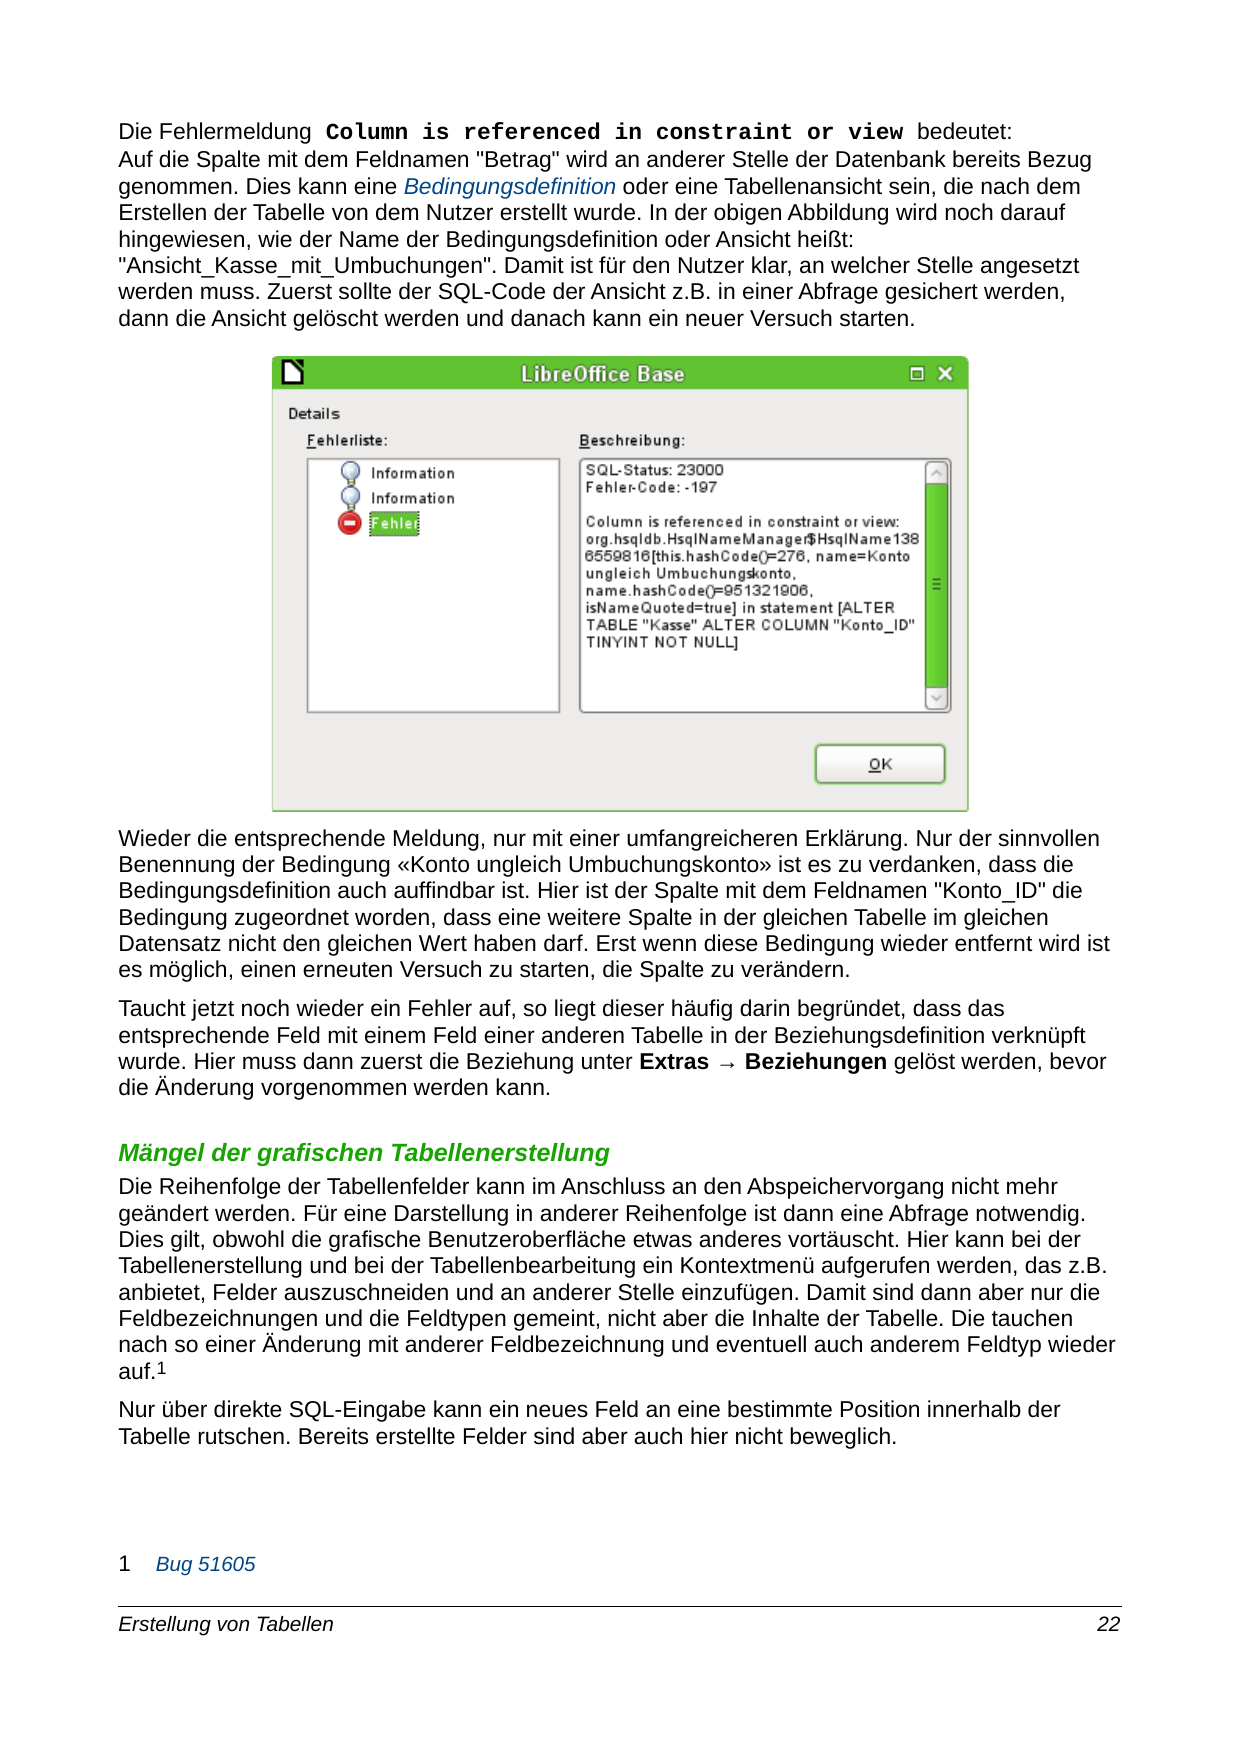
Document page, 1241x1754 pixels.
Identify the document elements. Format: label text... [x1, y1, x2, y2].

text Taucht jetzt noch wieder ein Fehler auf, so liegt dieser häufig darin begründet, dass das entsprechende Feld mit einem Feld einer anderen Tabelle in der Beziehungsdefinition verknüpft wurde. Hier muss dann zuerst die Beziehung unter Extras → Beziehungen gelöst werden, bevor die Änderung vorgenommen werden kann. [118, 995, 1122, 1101]
picture [271, 356, 969, 812]
text Die Fehlermeldung Column is referenced in constraint or view bedeutet: Auf die Spalte mit dem Feldnamen "Betrag" wird an anderer Stelle der Datenbank bereits Bezug genommen. Dies kann eine Bedingungsdefinition oder eine Tabellenansicht sein, die nach dem Erstellen der Tabelle von dem Nutzer erstellt wurde. In der obigen Abbildung wird noch darauf hingewiesen, wie der Name der Bedingungsdefinition oder Ansicht heißt: "Ansicht_Kasse_mit_Umbuchungen". Damit ist für den Nutzer klar, an welcher Stelle angesetzt werden muss. Zuerst sollte der SQL-Code der Ansicht z.B. in einer Abfrage gesichert werden, dann die Ansicht gelöscht werden und danach kann ein neuer Versuch starten. [118, 118, 1122, 331]
text Die Reihenfolge der Tabellenfelder kann im Anschluss an den Abspeichervorgang nicht mehr geändert werden. Für eine Darstellung in anderer Reihenfolge ist dann eine Abfrage notwendig. Dies gilt, obwohl die grafische Benutzeroberfläche etwas anderes vortäuscht. Hier kann bei der Tabellenerstellung und bei der Tabellenbearbeitung ein Kontextmenü aufgerufen werden, das z.B. anbietet, Felder auszuschneiden und an anderer Stelle einzufügen. Damit sind dann aber nur die Feldbezeichnungen und die Feldtypen gemeint, nicht aber die Inhalte der Tabelle. Die tauchen nach so einer Änderung mit anderer Feldbezeichnung und eventuell auch anderem Feldtyp wieder auf. [118, 1173, 1122, 1384]
text Bug 51605 [118, 1551, 1122, 1576]
text Wieder die entsprechende Meldung, nur mit einer umfangreicheren Erklärung. Nur der sinnvollen Benennung der Bedingung «Konto ungleich Umbuchungskonto» ist es zu verdanken, dass die Bedingungsdefinition auch auffindbar ist. Hier ist der Spalte mit dem Feldnamen "Konto_ID" die Bedingung zugeordnet worden, dass eine weitere Spalte in der gleichen Tabelle im gleichen Datensatz nicht den gleichen Wert haben darf. Erst wenn diese Bedingung wieder entfernt wird ist es möglich, einen erneuten Versuch zu starten, die Spalte zu verändern. [118, 824, 1122, 983]
subtitle Mängel der grafischen Tabellenerstellung [118, 1138, 1122, 1167]
text Nur über direkte SQL-Eingabe kann ein neues Feld an eine bestimmte Position innerhalb der Tabelle rutschen. Bereits erstellte Felder sind aber auch hier nicht beweglich. [118, 1396, 1122, 1449]
